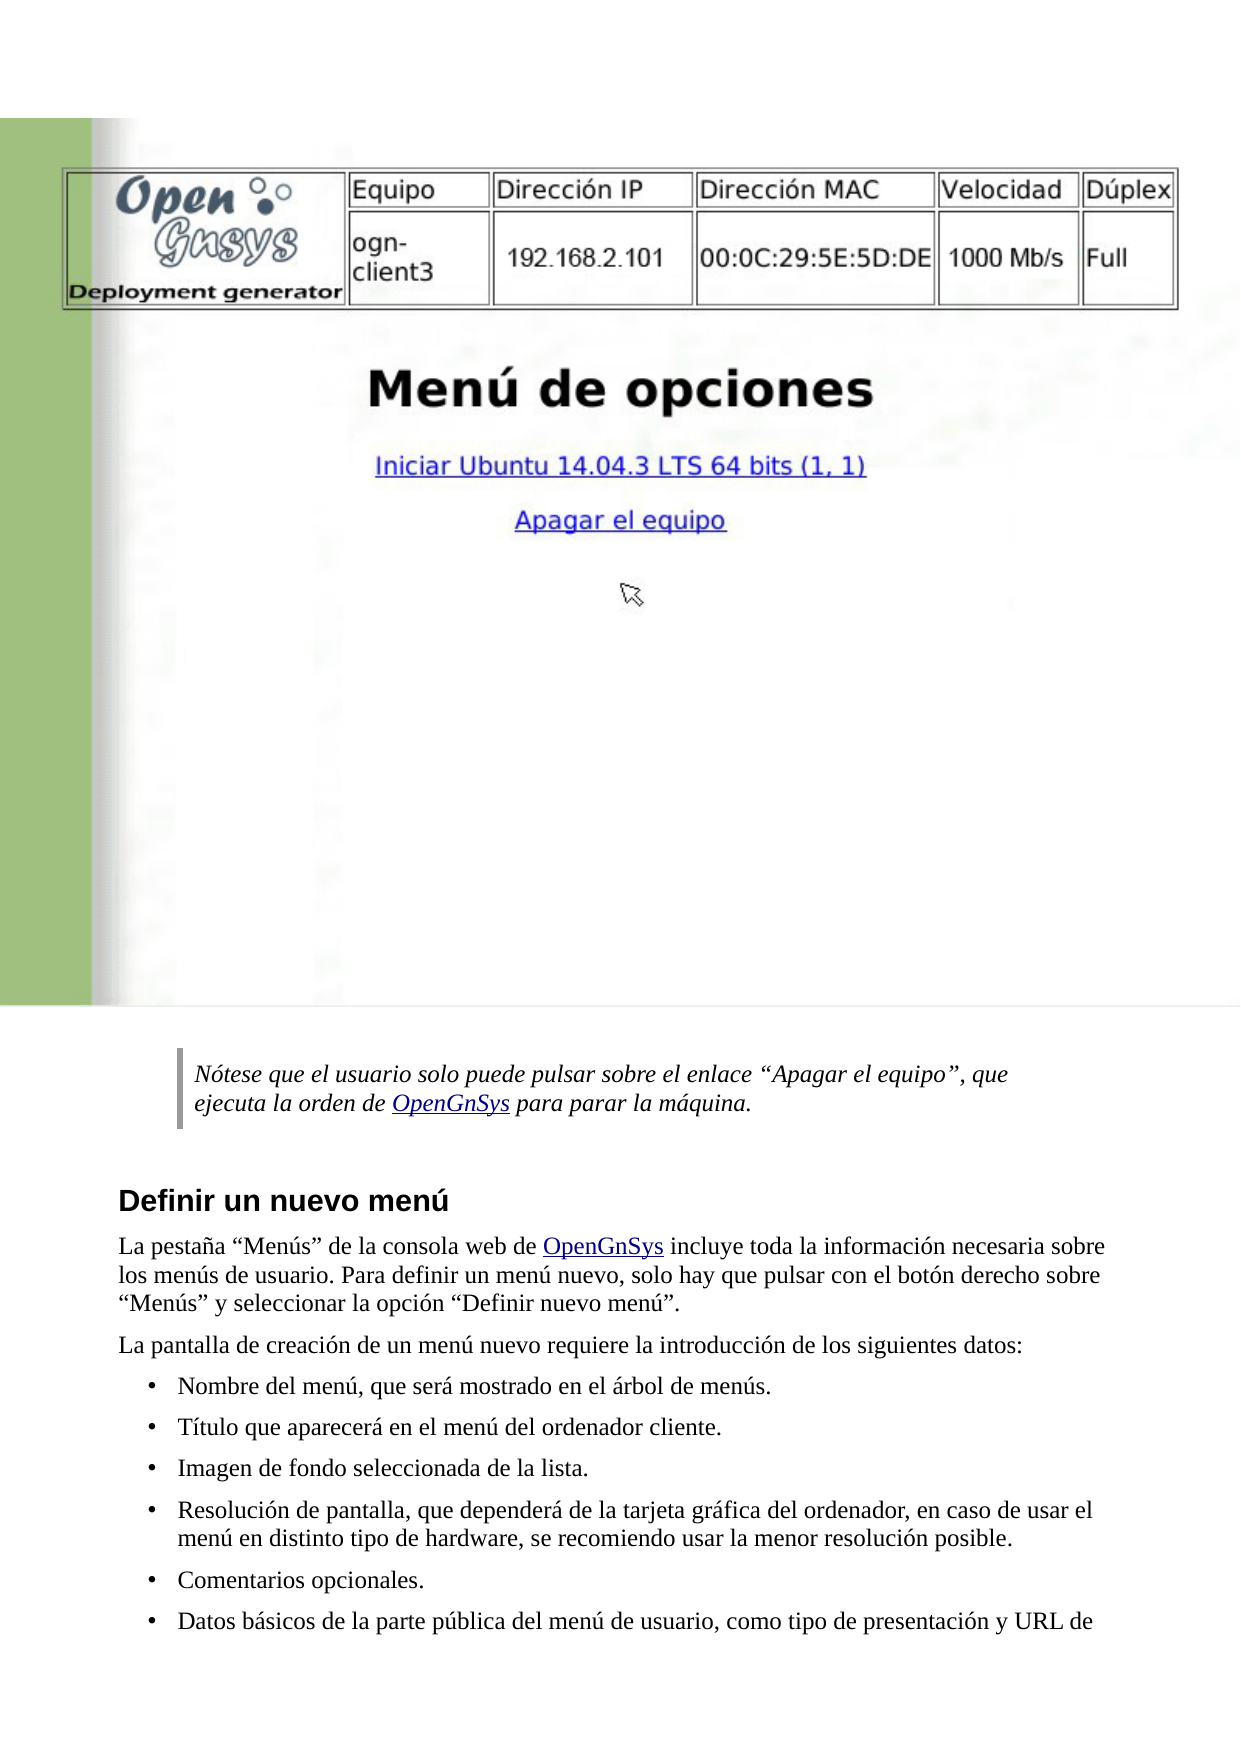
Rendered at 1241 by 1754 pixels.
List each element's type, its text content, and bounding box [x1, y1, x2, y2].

subtitle Definir un nuevo menú [118, 1183, 1122, 1218]
list Título que aparecerá en el menú del ordenador cliente. [148, 1412, 1122, 1441]
list Nombre del menú, que será mostrado en el árbol de menús. [148, 1371, 1122, 1400]
text La pantalla de creación de un menú nuevo requiere la introducción de los siguientes datos: [118, 1330, 1122, 1358]
text Nótese que el usuario solo puede pulsar sobre el enlace “Apagar el equipo”, que ejecuta la orden de OpenGnSys para parar la máquina. [183, 1048, 1063, 1129]
list Imagen de fondo seleccionada de la lista. [148, 1453, 1122, 1482]
list Resolución de pantalla, que dependerá de la tarjeta gráfica del ordenador, en caso de usar el menú en distinto tipo de hardware, se recomiendo usar la menor resolución posible. [148, 1495, 1122, 1552]
list Datos básicos de la parte pública del menú de usuario, como tipo de presentación y URL de [148, 1606, 1122, 1635]
text La pestaña “Menús” de la consola web de OpenGnSys incluye toda la información necesaria sobre los menús de usuario. Para definir un menú nuevo, solo hay que pulsar con el botón derecho sobre “Menús” y seleccionar la opción “Definir nuevo menú”. [118, 1231, 1122, 1317]
list Comentarios opcionales. [148, 1565, 1122, 1593]
